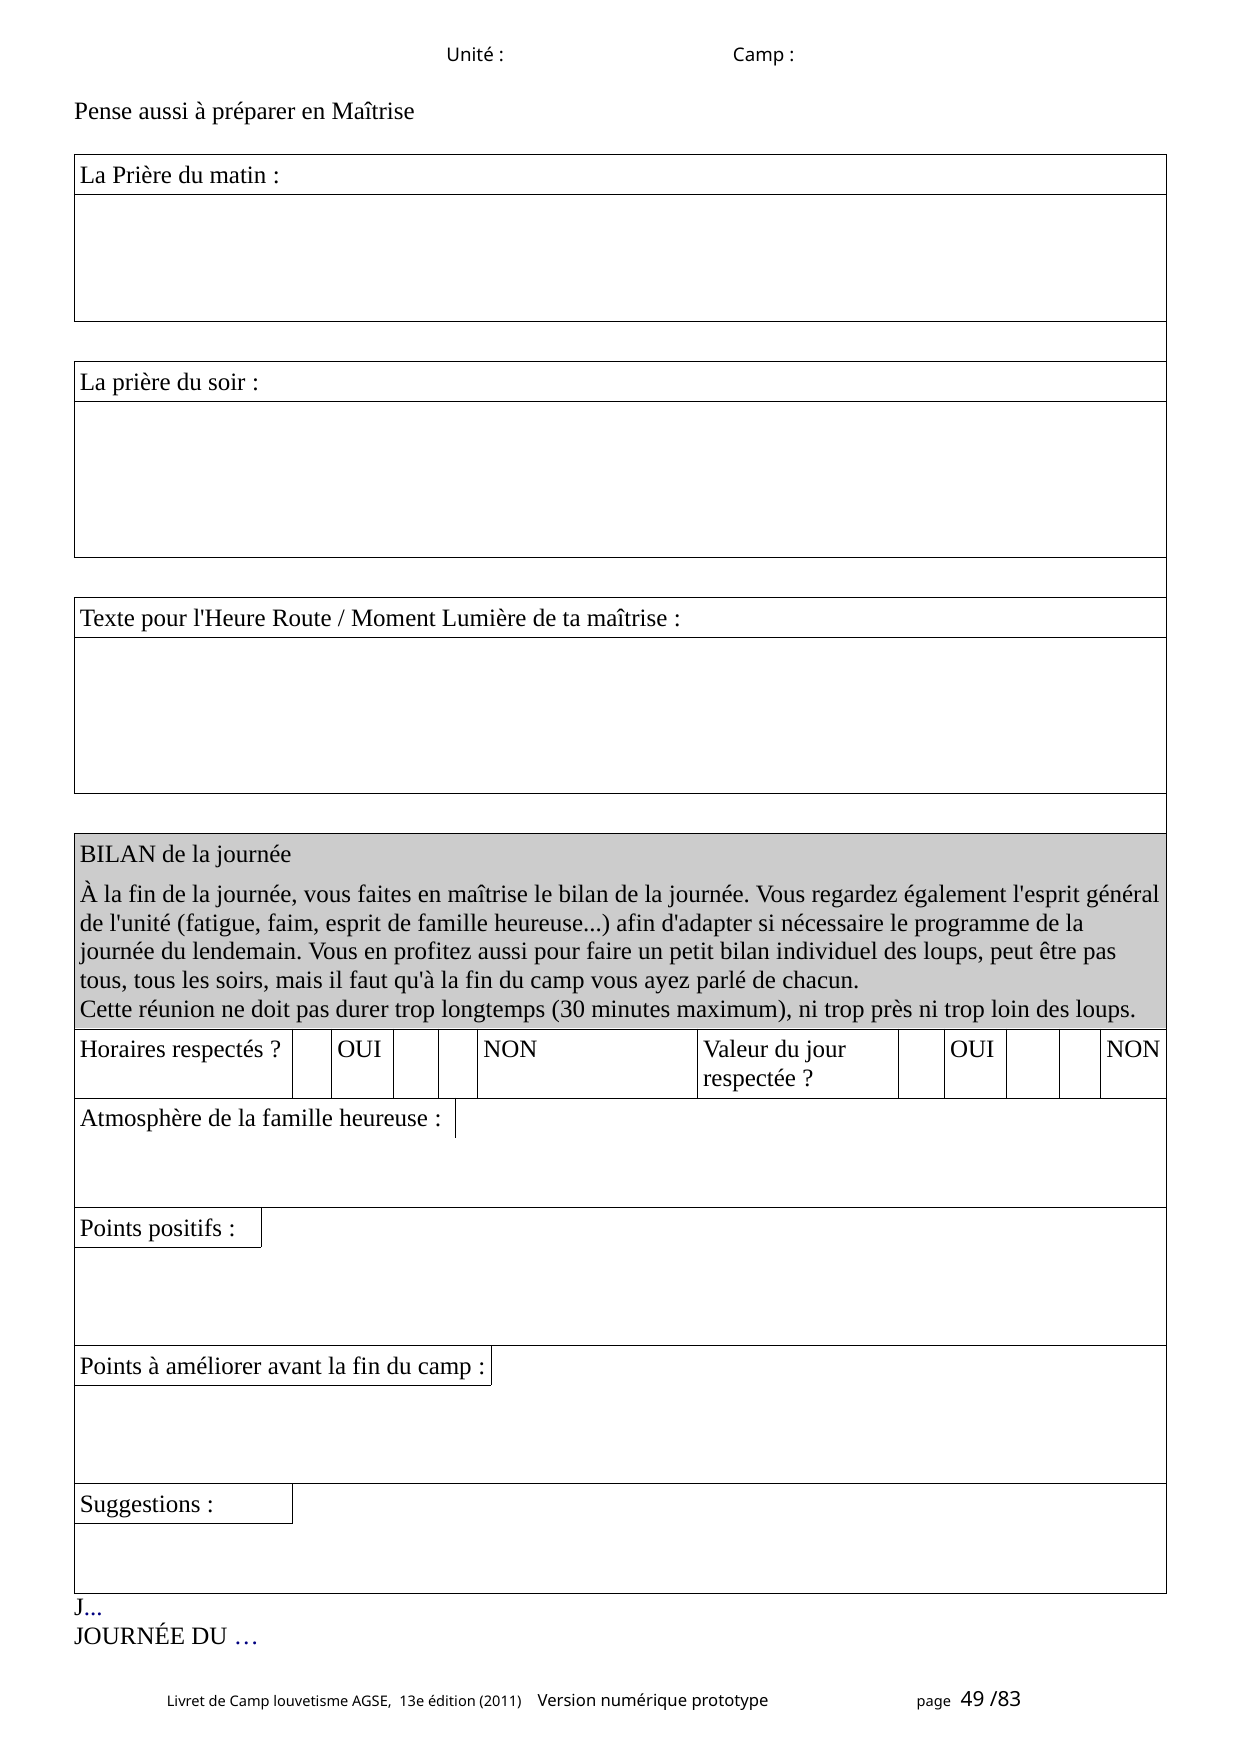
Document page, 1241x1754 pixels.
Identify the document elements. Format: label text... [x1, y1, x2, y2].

table_cell [899, 1030, 944, 1097]
table_cell Points positifs : [75, 1208, 261, 1247]
table_header La Prière du matin : [75, 155, 1166, 194]
text Journée du … [74, 1621, 1166, 1650]
table_cell Horaires respectés ? [75, 1030, 292, 1097]
table_cell OUI [332, 1030, 393, 1097]
table_cell OUI [945, 1030, 1006, 1097]
table_cell BILAN de la journée [75, 834, 1166, 873]
table_cell [74, 558, 697, 597]
table_cell [75, 1247, 1166, 1345]
table_cell [394, 1030, 438, 1097]
table_cell [293, 1484, 1166, 1523]
table_cell [697, 322, 1166, 361]
table_cell Points à améliorer avant la fin du camp : [75, 1346, 491, 1385]
table_cell [74, 322, 697, 361]
table_cell [75, 195, 1166, 321]
table_cell [262, 1208, 1166, 1247]
table_cell Valeur du jour respectée ? [698, 1030, 898, 1097]
table_cell [697, 558, 1166, 597]
table_cell Texte pour l'Heure Route / Moment Lumière de ta maîtrise : [75, 598, 1166, 637]
table_cell [439, 1030, 477, 1097]
table_cell [75, 402, 1166, 557]
table_cell [456, 1099, 1166, 1138]
table_cell [492, 1346, 1166, 1385]
table_cell [74, 794, 697, 833]
table_cell [75, 1138, 1166, 1207]
table_cell [697, 794, 1166, 833]
table_cell [75, 638, 1166, 793]
table_cell [580, 1030, 697, 1097]
text Pense aussi à préparer en Maîtrise [74, 96, 1166, 125]
table_cell NON [1101, 1030, 1166, 1097]
table_cell [1060, 1030, 1100, 1097]
table_cell La prière du soir : [75, 362, 1166, 401]
table_cell [1007, 1030, 1059, 1097]
table_cell Suggestions : [75, 1484, 292, 1523]
table_cell [293, 1030, 331, 1097]
table_cell À la fin de la journée, vous faites en maîtrise le bilan de la journée. Vous regardez également l'esprit général de l'unité (fatigue, faim, esprit de famille heureuse...) afin d'adapter si nécessaire le programme de la journée du lendemain. Vous en profitez aussi pour faire un petit bilan individuel des loups, peut être pas tous, tous les soirs, mais il faut qu'à la fin du camp vous ayez parlé de chacun. Cette réunion ne doit pas durer trop longtemps (30 minutes maximum), ni trop près ni trop loin des loups. [75, 873, 1166, 1028]
table_cell NON [478, 1030, 580, 1097]
text J... [74, 1594, 1166, 1621]
table_cell [75, 1385, 1166, 1483]
table_cell Atmosphère de la famille heureuse : [75, 1099, 455, 1138]
table_cell [75, 1523, 1166, 1592]
